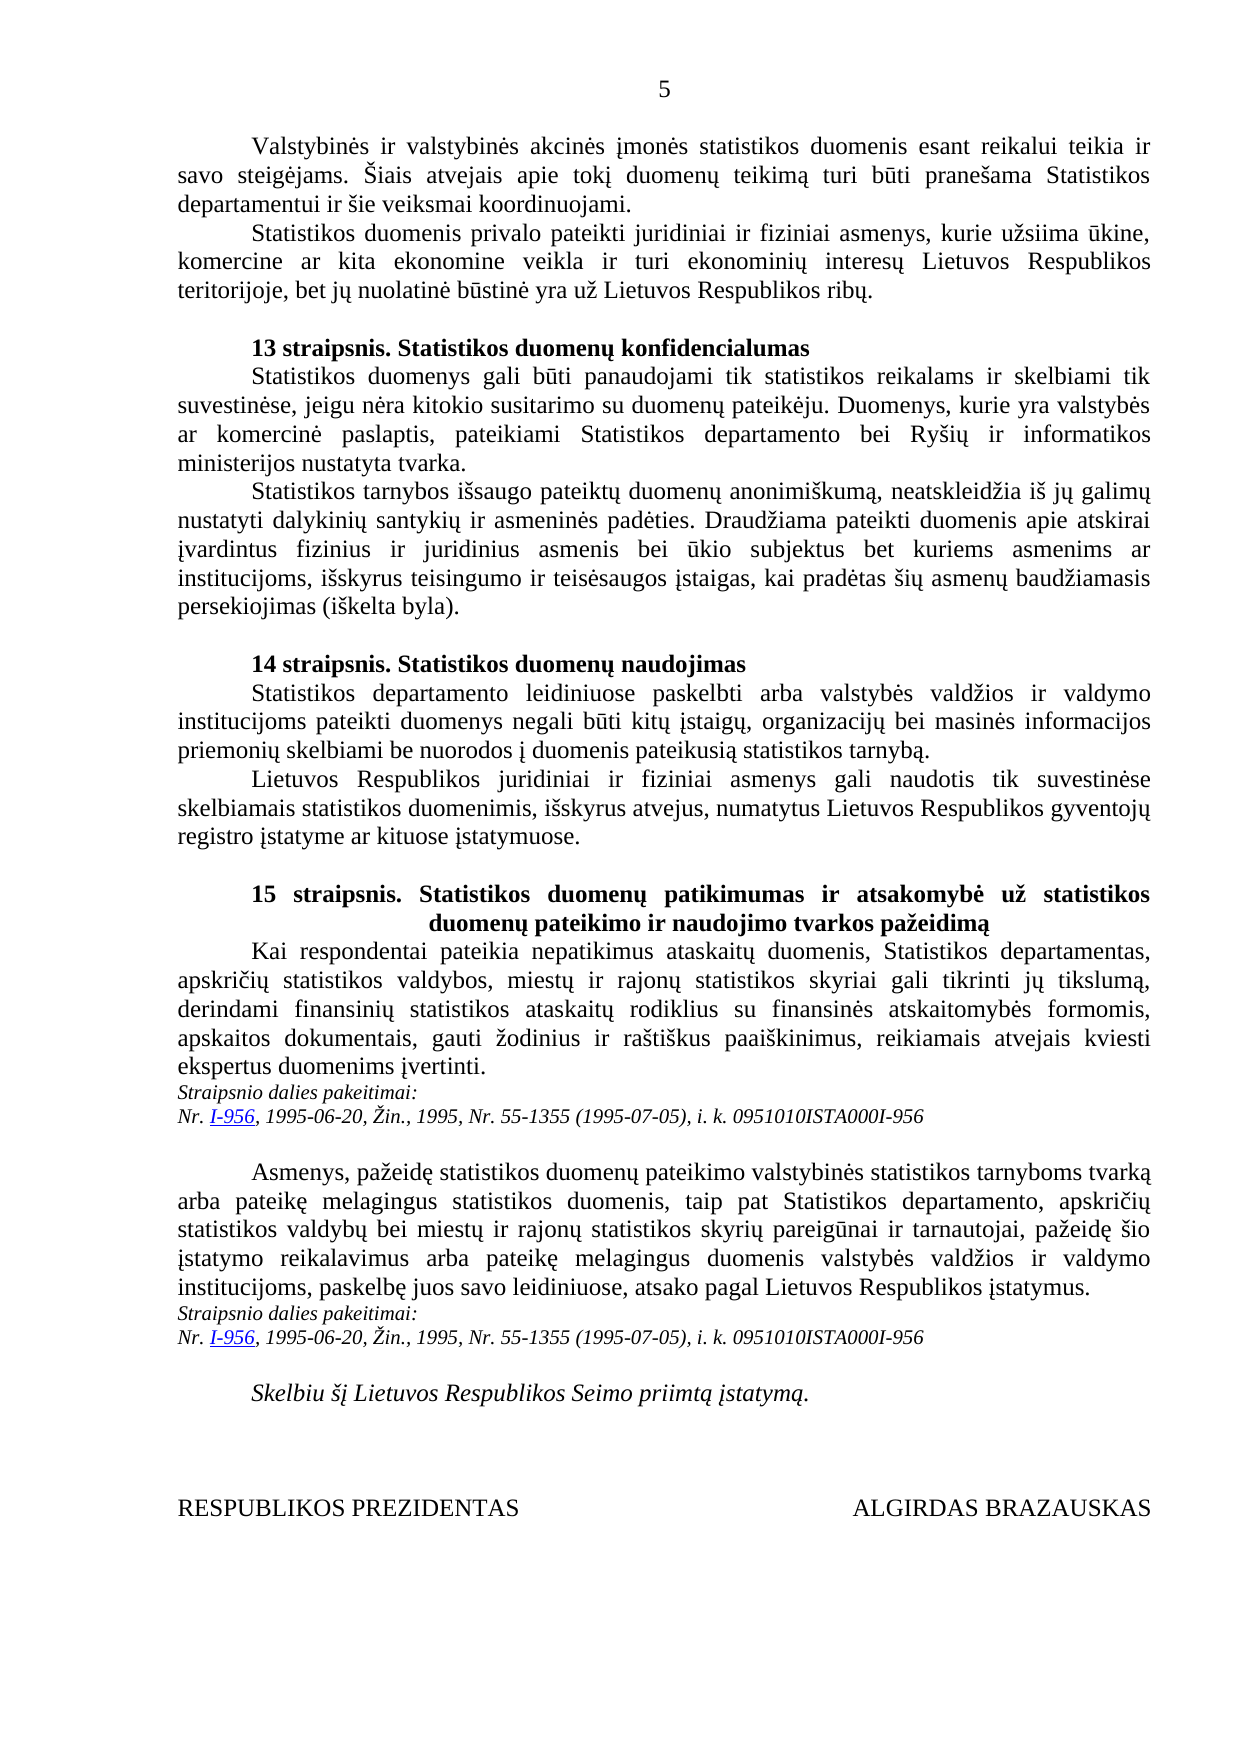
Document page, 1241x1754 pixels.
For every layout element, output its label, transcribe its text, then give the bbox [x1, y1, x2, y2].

text Asmenys, pažeidę statistikos duomenų pateikimo valstybinės statistikos tarnyboms tvarką arba pateikę melagingus statistikos duomenis, taip pat Statistikos departamento, apskričių statistikos valdybų bei miestų ir rajonų statistikos skyrių pareigūnai ir tarnautojai, pažeidę šio įstatymo reikalavimus arba pateikę melagingus duomenis valstybės valdžios ir valdymo institucijoms, paskelbę juos savo leidiniuose, atsako pagal Lietuvos Respublikos įstatymus. [177, 1157, 1152, 1301]
text 13 straipsnis. Statistikos duomenų konfidencialumas [177, 333, 1152, 361]
text Statistikos departamento leidiniuose paskelbti arba valstybės valdžios ir valdymo institucijoms pateikti duomenys negali būti kitų įstaigų, organizacijų bei masinės informacijos priemonių skelbiami be nuorodos į duomenis pateikusią statistikos tarnybą. [177, 678, 1152, 764]
text 14 straipsnis. Statistikos duomenų naudojimas [177, 649, 1152, 678]
text Statistikos duomenis privalo pateikti juridiniai ir fiziniai asmenys, kurie užsiima ūkine, komercine ar kita ekonomine veikla ir turi ekonominių interesų Lietuvos Respublikos teritorijoje, bet jų nuolatinė būstinė yra už Lietuvos Respublikos ribų. [177, 218, 1152, 304]
text Nr. I-956, 1995-06-20, Žin., 1995, Nr. 55-1355 (1995-07-05), i. k. 0951010ISTA000I-956 [177, 1104, 1152, 1128]
text Straipsnio dalies pakeitimai: [177, 1301, 1152, 1325]
text Kai respondentai pateikia nepatikimus ataskaitų duomenis, Statistikos departamentas, apskričių statistikos valdybos, miestų ir rajonų statistikos skyriai gali tikrinti jų tikslumą, derindami finansinių statistikos ataskaitų rodiklius su finansinės atskaitomybės formomis, apskaitos dokumentais, gauti žodinius ir raštiškus paaiškinimus, reikiamais atvejais kviesti ekspertus duomenims įvertinti. [177, 936, 1152, 1080]
text Valstybinės ir valstybinės akcinės įmonės statistikos duomenis esant reikalui teikia ir savo steigėjams. Šiais atvejais apie tokį duomenų teikimą turi būti pranešama Statistikos departamentui ir šie veiksmai koordinuojami. [177, 131, 1152, 218]
text RESPUBLIKOS PREZIDENTAS ALGIRDAS BRAZAUSKAS [177, 1493, 1152, 1521]
text 15 straipsnis. Statistikos duomenų patikimumas ir atsakomybė už statistikos duomenų pateikimo ir naudojimo tvarkos pažeidimą [251, 879, 1152, 936]
text Lietuvos Respublikos juridiniai ir fiziniai asmenys gali naudotis tik suvestinėse skelbiamais statistikos duomenimis, išskyrus atvejus, numatytus Lietuvos Respublikos gyventojų registro įstatyme ar kituose įstatymuose. [177, 764, 1152, 850]
text Statistikos tarnybos išsaugo pateiktų duomenų anonimiškumą, neatskleidžia iš jų galimų nustatyti dalykinių santykių ir asmeninės padėties. Draudžiama pateikti duomenis apie atskirai įvardintus fizinius ir juridinius asmenis bei ūkio subjektus bet kuriems asmenims ar institucijoms, išskyrus teisingumo ir teisėsaugos įstaigas, kai pradėtas šių asmenų baudžiamasis persekiojimas (iškelta byla). [177, 476, 1152, 620]
text Straipsnio dalies pakeitimai: [177, 1080, 1152, 1104]
text Skelbiu šį Lietuvos Respublikos Seimo priimtą įstatymą. [177, 1378, 1152, 1406]
text Nr. I-956, 1995-06-20, Žin., 1995, Nr. 55-1355 (1995-07-05), i. k. 0951010ISTA000I-956 [177, 1325, 1152, 1349]
text Statistikos duomenys gali būti panaudojami tik statistikos reikalams ir skelbiami tik suvestinėse, jeigu nėra kitokio susitarimo su duomenų pateikėju. Duomenys, kurie yra valstybės ar komercinė paslaptis, pateikiami Statistikos departamento bei Ryšių ir informatikos ministerijos nustatyta tvarka. [177, 361, 1152, 476]
